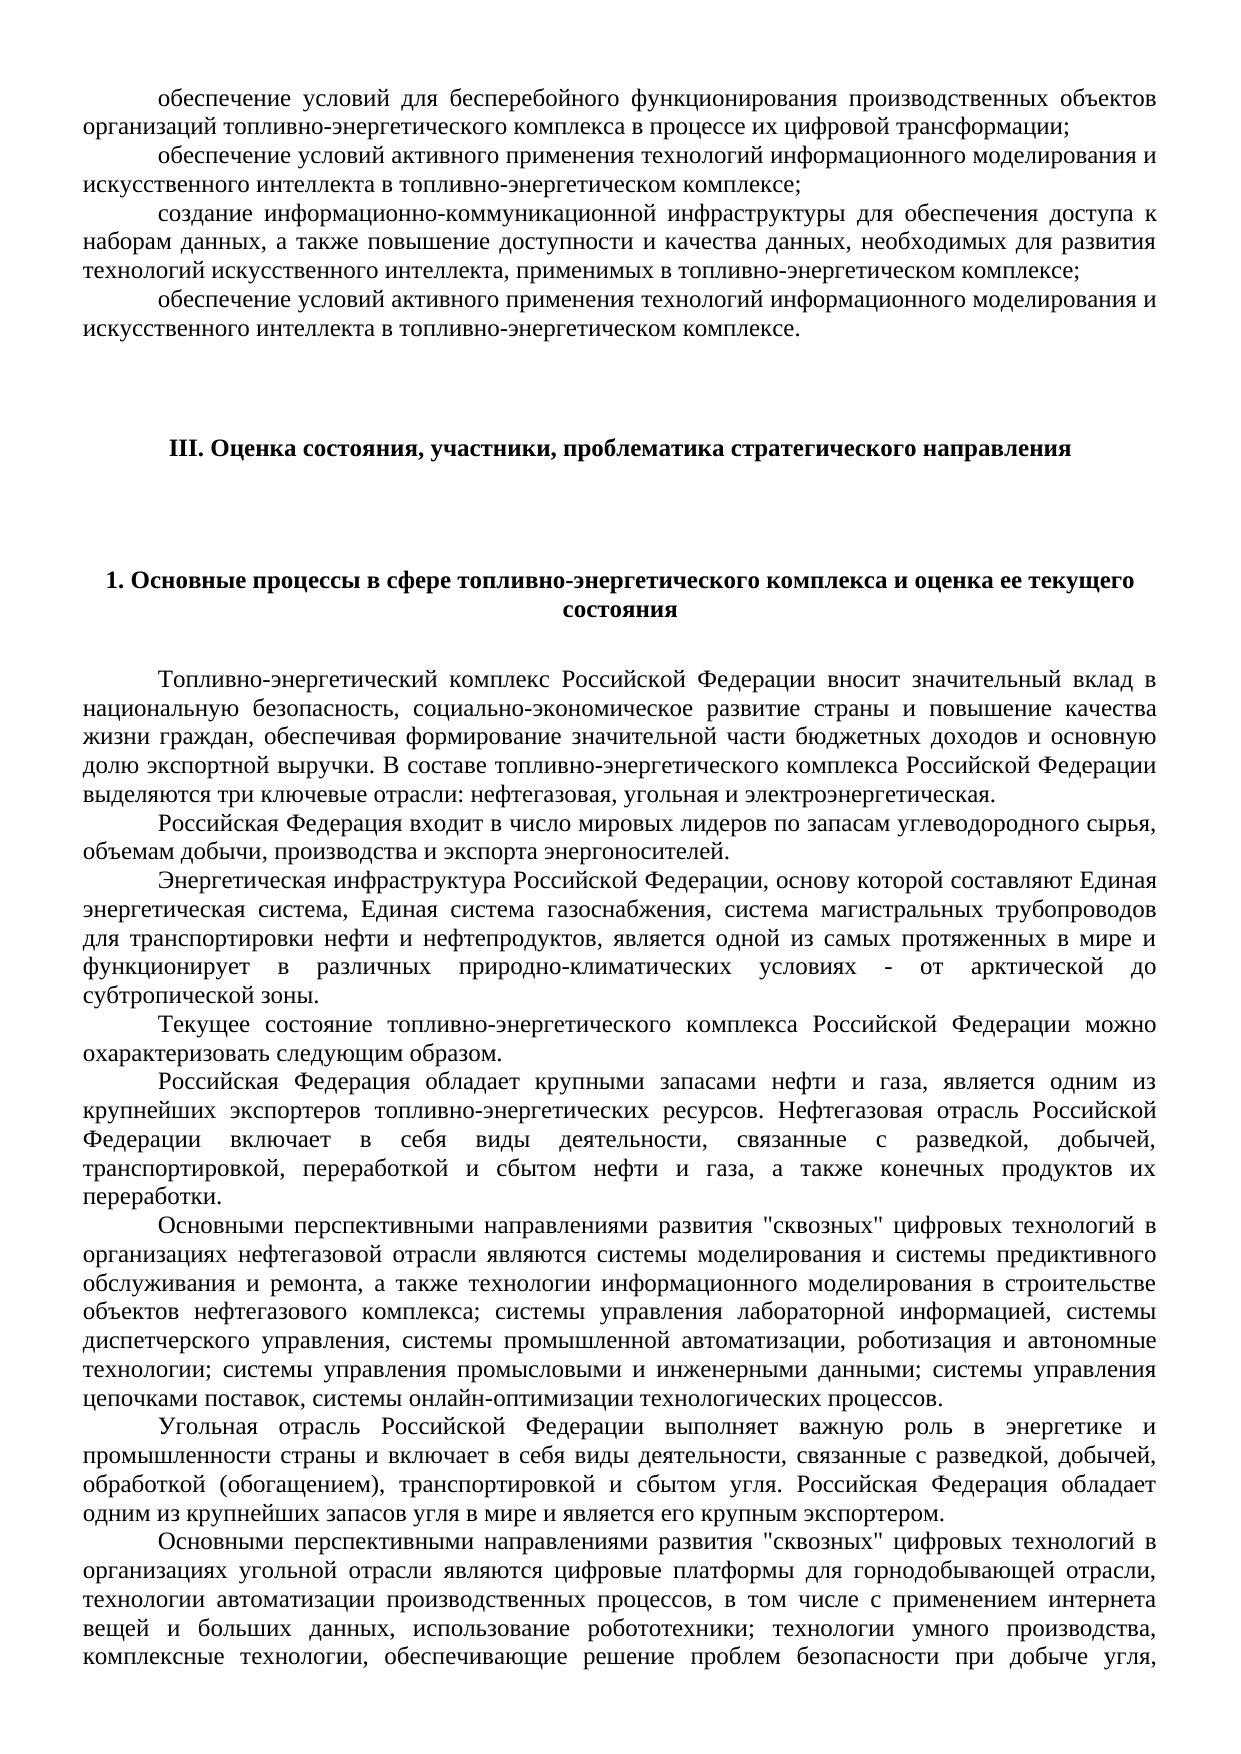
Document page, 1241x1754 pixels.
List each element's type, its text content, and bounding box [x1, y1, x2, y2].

text Российская Федерация входит в число мировых лидеров по запасам углеводородного сырья, объемам добычи, производства и экспорта энергоносителей. [83, 808, 1157, 865]
text Угольная отрасль Российской Федерации выполняет важную роль в энергетике и промышленности страны и включает в себя виды деятельности, связанные с разведкой, добычей, обработкой (обогащением), транспортировкой и сбытом угля. Российская Федерация обладает одним из крупнейших запасов угля в мире и является его крупным экспортером. [83, 1411, 1157, 1526]
text обеспечение условий активного применения технологий информационного моделирования и искусственного интеллекта в топливно-энергетическом комплексе. [83, 284, 1157, 341]
subtitle 1. Основные процессы в сфере топливно-энергетического комплекса и оценка ее текущего состояния [83, 565, 1157, 623]
text обеспечение условий активного применения технологий информационного моделирования и искусственного интеллекта в топливно-энергетическом комплексе; [83, 140, 1157, 198]
text Текущее состояние топливно-энергетического комплекса Российской Федерации можно охарактеризовать следующим образом. [83, 1009, 1157, 1066]
subtitle III. Оценка состояния, участники, проблематика стратегического направления [83, 433, 1157, 461]
text обеспечение условий для бесперебойного функционирования производственных объектов организаций топливно-энергетического комплекса в процессе их цифровой трансформации; [83, 83, 1157, 140]
text Основными перспективными направлениями развития "сквозных" цифровых технологий в организациях нефтегазовой отрасли являются системы моделирования и системы предиктивного обслуживания и ремонта, а также технологии информационного моделирования в строительстве объектов нефтегазового комплекса; системы управления лабораторной информацией, системы диспетчерского управления, системы промышленной автоматизации, роботизация и автономные технологии; системы управления промысловыми и инженерными данными; системы управления цепочками поставок, системы онлайн-оптимизации технологических процессов. [83, 1210, 1157, 1411]
text Энергетическая инфраструктура Российской Федерации, основу которой составляют Единая энергетическая система, Единая система газоснабжения, система магистральных трубопроводов для транспортировки нефти и нефтепродуктов, является одной из самых протяженных в мире и функционирует в различных природно-климатических условиях - от арктической до субтропической зоны. [83, 865, 1157, 1009]
text Топливно-энергетический комплекс Российской Федерации вносит значительный вклад в национальную безопасность, социально-экономическое развитие страны и повышение качества жизни граждан, обеспечивая формирование значительной части бюджетных доходов и основную долю экспортной выручки. В составе топливно-энергетического комплекса Российской Федерации выделяются три ключевые отрасли: нефтегазовая, угольная и электроэнергетическая. [83, 664, 1157, 808]
text создание информационно-коммуникационной инфраструктуры для обеспечения доступа к наборам данных, а также повышение доступности и качества данных, необходимых для развития технологий искусственного интеллекта, применимых в топливно-энергетическом комплексе; [83, 198, 1157, 284]
text Основными перспективными направлениями развития "сквозных" цифровых технологий в организациях угольной отрасли являются цифровые платформы для горнодобывающей отрасли, технологии автоматизации производственных процессов, в том числе с применением интернета вещей и больших данных, использование робототехники; технологии умного производства, комплексные технологии, обеспечивающие решение проблем безопасности при добыче угля, [83, 1526, 1157, 1670]
text Российская Федерация обладает крупными запасами нефти и газа, является одним из крупнейших экспортеров топливно-энергетических ресурсов. Нефтегазовая отрасль Российской Федерации включает в себя виды деятельности, связанные с разведкой, добычей, транспортировкой, переработкой и сбытом нефти и газа, а также конечных продуктов их переработки. [83, 1066, 1157, 1210]
